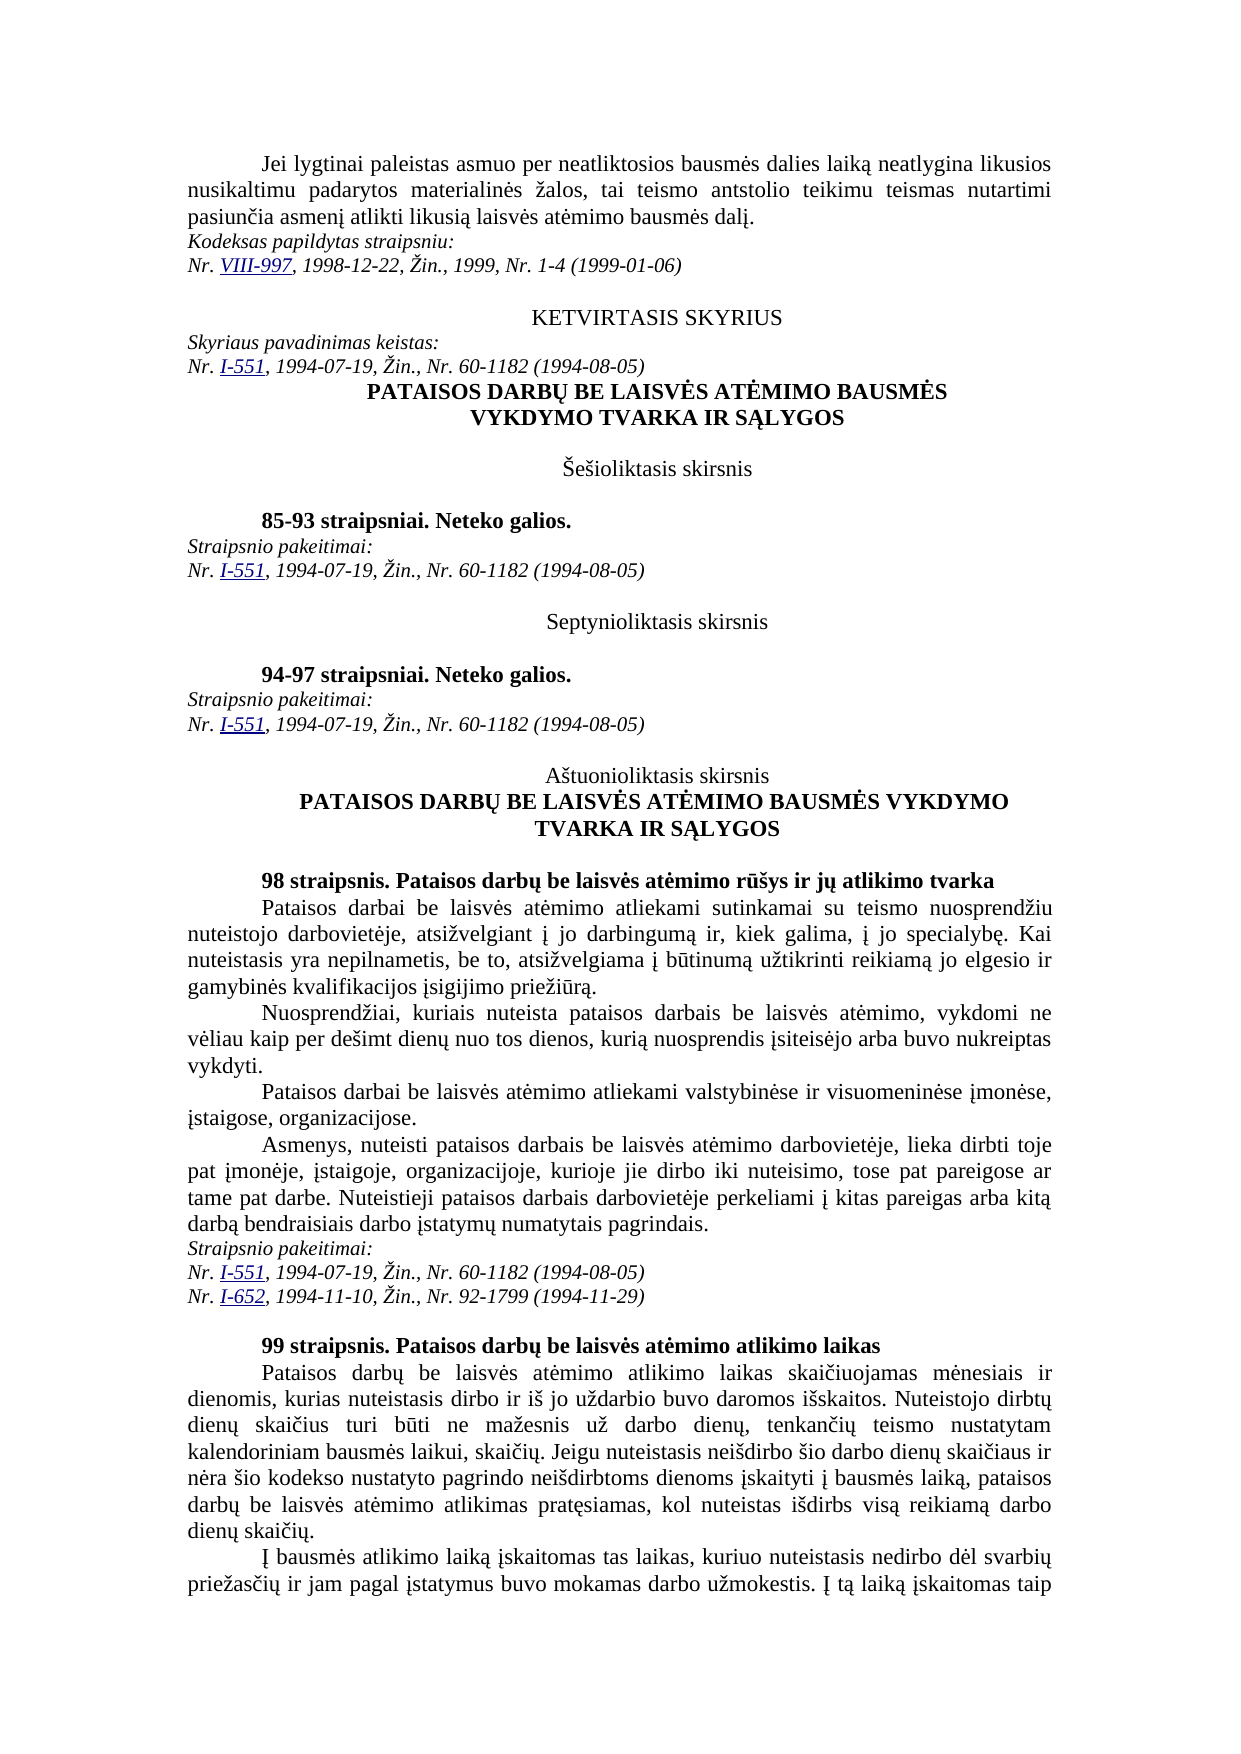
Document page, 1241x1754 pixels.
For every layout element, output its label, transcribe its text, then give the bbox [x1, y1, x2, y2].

text Skyriaus pavadinimas keistas: [187, 330, 1053, 354]
text PATAISOS DARBŲ BE LAISVĖS ATĖMIMO BAUSMĖS VYKDYMO [187, 788, 1053, 814]
text Kodeksas papildytas straipsniu: [187, 229, 1053, 253]
subtitle VYKDYMO TVARKA IR SĄLYGOS [187, 404, 1053, 431]
text Nr. I-551, 1994-07-19, Žin., Nr. 60-1182 (1994-08-05) [187, 558, 1053, 582]
text Nr. I-551, 1994-07-19, Žin., Nr. 60-1182 (1994-08-05) [187, 1260, 1053, 1284]
text 85-93 straipsniai. Neteko galios. [187, 507, 1053, 534]
text Pataisos darbai be laisvės atėmimo atliekami valstybinėse ir visuomeninėse įmonėse, įstaigose, organizacijose. [187, 1078, 1053, 1131]
text Straipsnio pakeitimai: [187, 534, 1053, 558]
text Straipsnio pakeitimai: [187, 687, 1053, 711]
text Straipsnio pakeitimai: [187, 1236, 1053, 1260]
text 94-97 straipsniai. Neteko galios. [187, 661, 1053, 687]
text Jei lygtinai paleistas asmuo per neatliktosios bausmės dalies laiką neatlygina likusios nusikaltimu padarytos materialinės žalos, tai teismo antstolio teikimu teismas nutartimi pasiunčia asmenį atlikti likusią laisvės atėmimo bausmės dalį. [187, 150, 1053, 229]
text Aštuonioliktasis skirsnis [187, 762, 1053, 788]
text PATAISOS DARBŲ BE LAISVĖS ATĖMIMO BAUSMĖS [187, 378, 1053, 404]
text 98 straipsnis. Pataisos darbų be laisvės atėmimo rūšys ir jų atlikimo tvarka [187, 867, 1053, 894]
text Nr. I-652, 1994-11-10, Žin., Nr. 92-1799 (1994-11-29) [187, 1284, 1053, 1308]
text Nuosprendžiai, kuriais nuteista pataisos darbais be laisvės atėmimo, vykdomi ne vėliau kaip per dešimt dienų nuo tos dienos, kurią nuosprendis įsiteisėjo arba buvo nukreiptas vykdyti. [187, 999, 1053, 1078]
text Asmenys, nuteisti pataisos darbais be laisvės atėmimo darbovietėje, lieka dirbti toje pat įmonėje, įstaigoje, organizacijoje, kurioje jie dirbo iki nuteisimo, tose pat pareigose ar tame pat darbe. Nuteistieji pataisos darbais darbovietėje perkeliami į kitas pareigas arba kitą darbą bendraisiais darbo įstatymų numatytais pagrindais. [187, 1131, 1053, 1236]
text KETVIRTASIS SKYRIUS [187, 303, 1053, 330]
text Nr. VIII-997, 1998-12-22, Žin., 1999, Nr. 1-4 (1999-01-06) [187, 253, 1053, 277]
text 99 straipsnis. Pataisos darbų be laisvės atėmimo atlikimo laikas [187, 1332, 1053, 1359]
text Į bausmės atlikimo laiką įskaitomas tas laikas, kuriuo nuteistasis nedirbo dėl svarbių priežasčių ir jam pagal įstatymus buvo mokamas darbo užmokestis. Į tą laiką įskaitomas taip [187, 1543, 1053, 1596]
text Šešioliktasis skirsnis [187, 455, 1053, 481]
text Nr. I-551, 1994-07-19, Žin., Nr. 60-1182 (1994-08-05) [187, 711, 1053, 736]
text Pataisos darbų be laisvės atėmimo atlikimo laikas skaičiuojamas mėnesiais ir dienomis, kurias nuteistasis dirbo ir iš jo uždarbio buvo daromos išskaitos. Nuteistojo dirbtų dienų skaičius turi būti ne mažesnis už darbo dienų, tenkančių teismo nustatytam kalendoriniam bausmės laikui, skaičių. Jeigu nuteistasis neišdirbo šio darbo dienų skaičiaus ir nėra šio kodekso nustatyto pagrindo neišdirbtoms dienoms įskaityti į bausmės laiką, pataisos darbų be laisvės atėmimo atlikimas pratęsiamas, kol nuteistas išdirbs visą reikiamą darbo dienų skaičių. [187, 1359, 1053, 1543]
text Septynioliktasis skirsnis [187, 608, 1053, 635]
text Nr. I-551, 1994-07-19, Žin., Nr. 60-1182 (1994-08-05) [187, 354, 1053, 378]
text TVARKA IR SĄLYGOS [187, 814, 1053, 841]
text Pataisos darbai be laisvės atėmimo atliekami sutinkamai su teismo nuosprendžiu nuteistojo darbovietėje, atsižvelgiant į jo darbingumą ir, kiek galima, į jo specialybę. Kai nuteistasis yra nepilnametis, be to, atsižvelgiama į būtinumą užtikrinti reikiamą jo elgesio ir gamybinės kvalifikacijos įsigijimo priežiūrą. [187, 894, 1053, 999]
